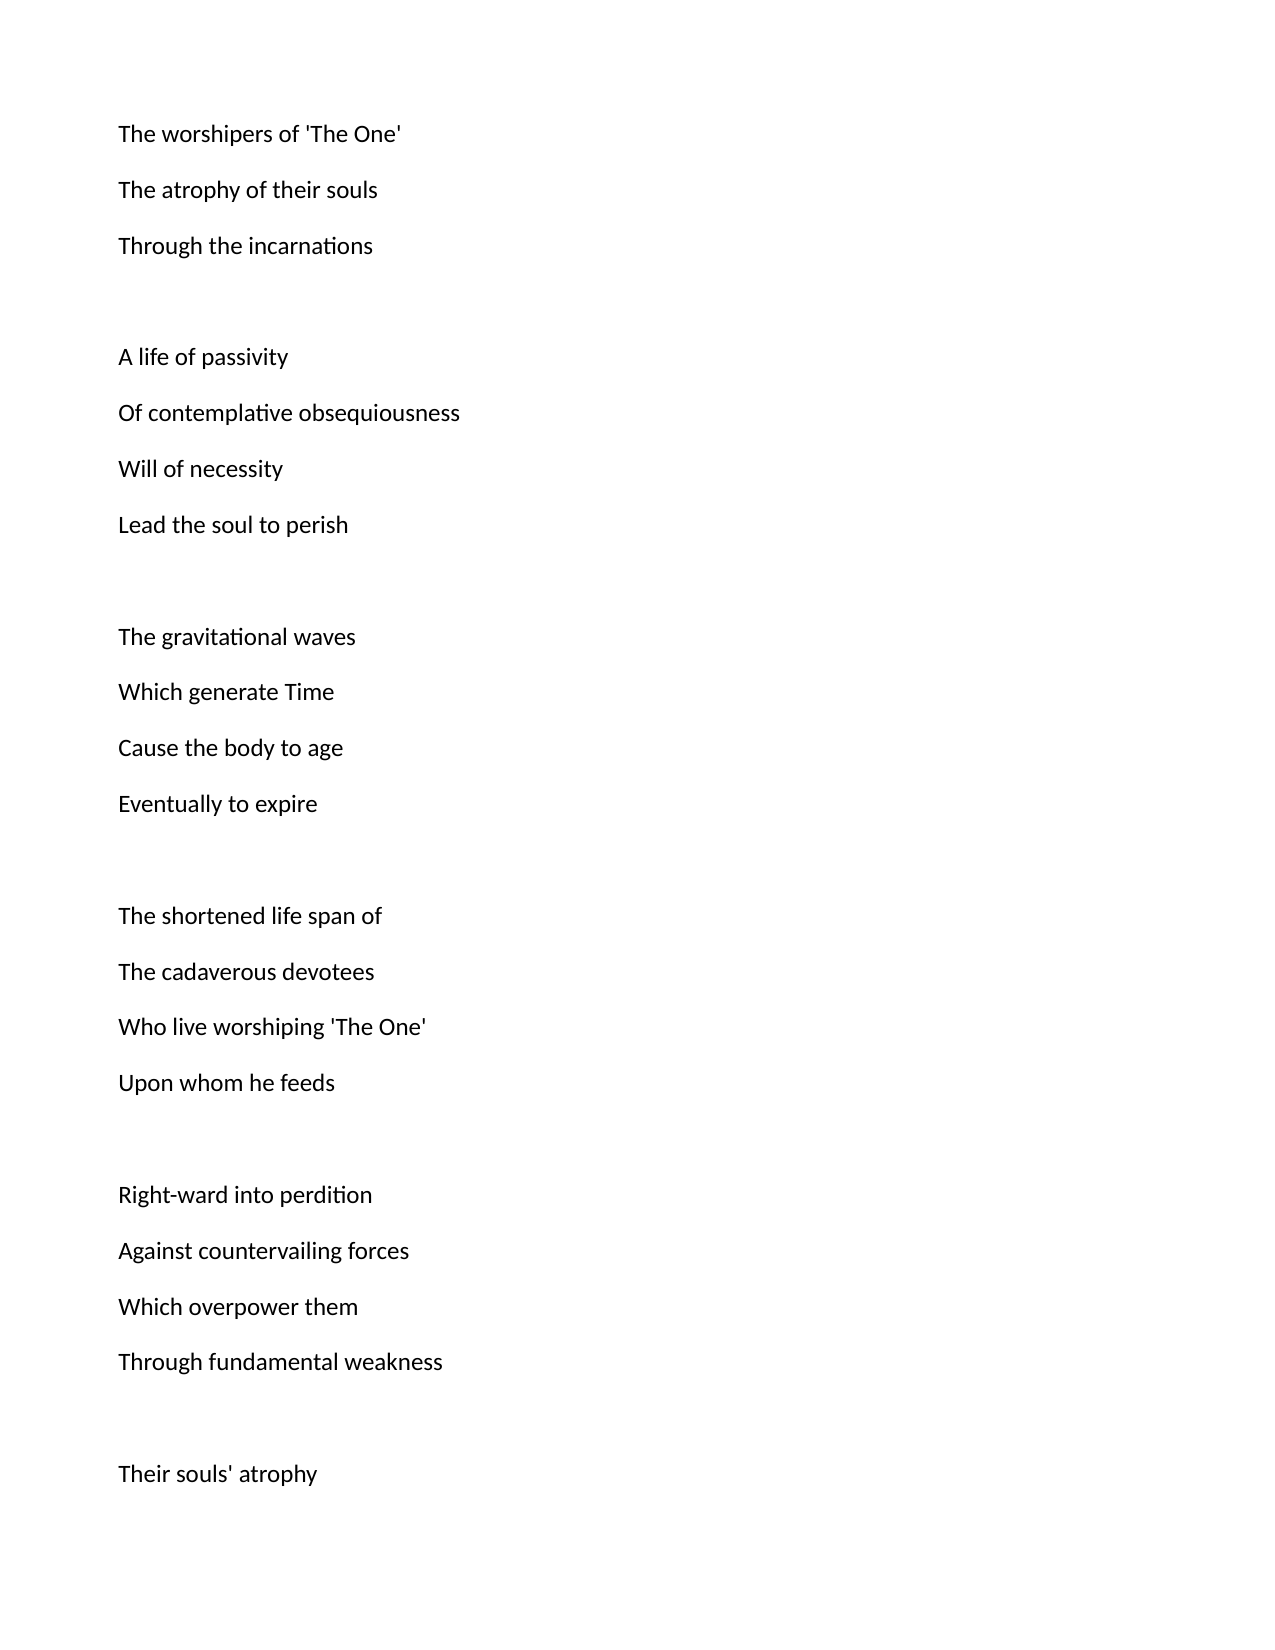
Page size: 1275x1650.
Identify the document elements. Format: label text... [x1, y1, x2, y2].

text The atrophy of their souls [118, 174, 1157, 204]
text The worshipers of 'The One' [118, 118, 1157, 149]
text Upon whom he feeds [118, 1067, 1157, 1098]
text Cause the body to age [118, 732, 1157, 763]
text Of contemplative obsequiousness [118, 397, 1157, 428]
text The cadaverous devotees [118, 956, 1157, 986]
text Lead the soul to perish [118, 509, 1157, 539]
text Against countervailing forces [118, 1235, 1157, 1265]
text Through fundamental weakness [118, 1346, 1157, 1377]
text Right-ward into perdition [118, 1179, 1157, 1209]
text The gravitational waves [118, 621, 1157, 651]
text Which generate Time [118, 676, 1157, 707]
text The shortened life span of [118, 900, 1157, 930]
text Which overpower them [118, 1291, 1157, 1321]
text Their souls' atrophy [118, 1458, 1157, 1489]
text Eventually to expire [118, 788, 1157, 819]
text A life of passivity [118, 341, 1157, 372]
text Who live worshiping 'The One' [118, 1011, 1157, 1042]
text Will of necessity [118, 453, 1157, 484]
text Through the incarnations [118, 230, 1157, 260]
